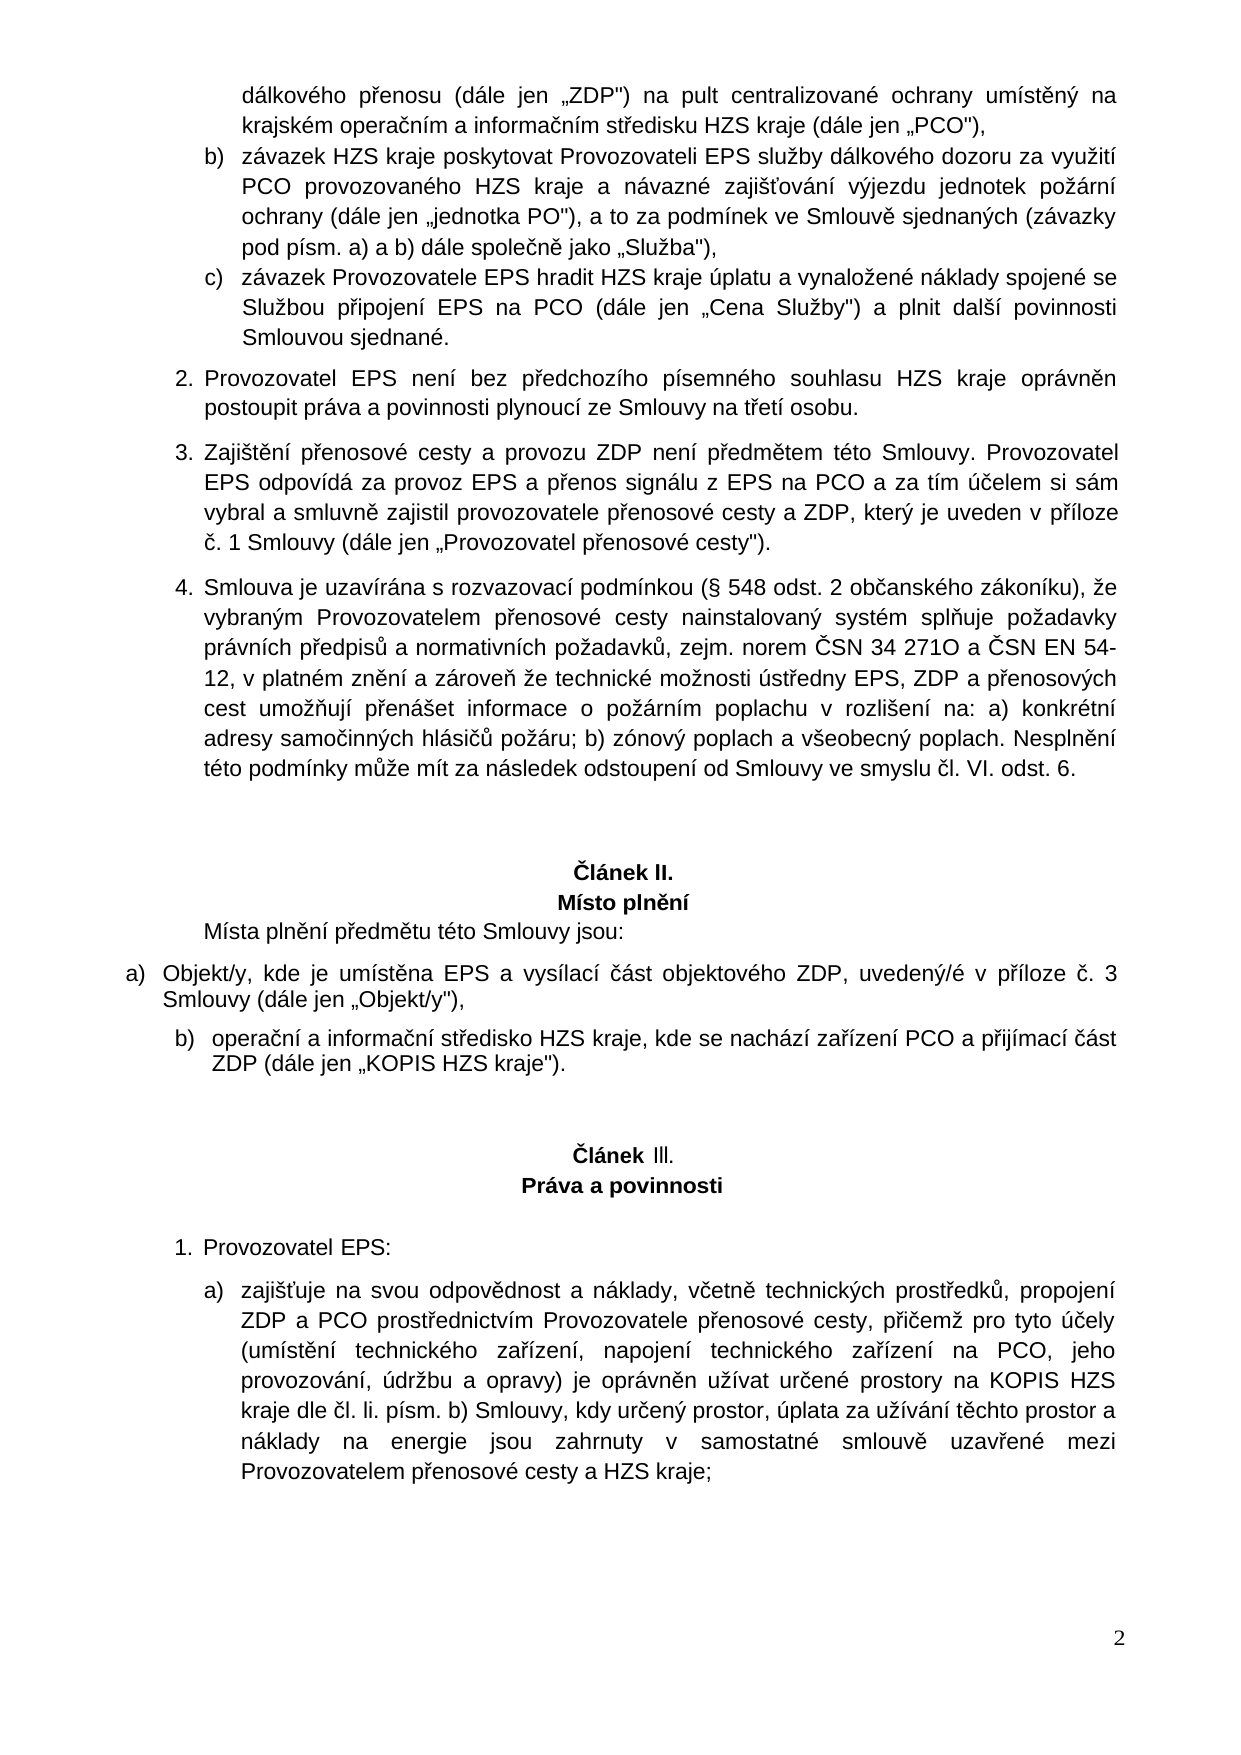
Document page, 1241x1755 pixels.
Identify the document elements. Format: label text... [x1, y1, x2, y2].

list operační a informační středisko HZS kraje, kde se nachází zařízení PCO a přijímací část ZDP (dále jen „KOPIS HZS kraje"). [174, 1026, 1117, 1076]
list Objekt/y, kde je umístěna EPS a vysílací část objektového ZDP, uvedený/é v příloze č. 3 Smlouvy (dále jen „Objekt/y"), [125, 962, 1118, 1012]
list Provozovatel EPS: [174, 1234, 1123, 1260]
list závazek HZS kraje poskytovat Provozovateli EPS služby dálkového dozoru za využití PCO provozovaného HZS kraje a návazné zajišťování výjezdu jednotek požární ochrany (dále jen „jednotka PO"), a to za podmínek ve Smlouvě sjednaných (závazky pod písm. a) a b) dále společně jako „Služba"), [204, 143, 1116, 260]
text Článek Ill. [165, 1142, 1082, 1168]
text Článek lI. Místo plnění [556, 860, 690, 914]
list Smlouva je uzavírána s rozvazovací podmínkou (§ 548 odst. 2 občanského zákoníku), že vybraným Provozovatelem přenosové cesty nainstalovaný systém splňuje požadavky právních předpisů a normativních požadavků, zejm. norem ČSN 34 271O a ČSN EN 54-12, v platném znění a zároveň že technické možnosti ústředny EPS, ZDP a přenosových cest umožňují přenášet informace o požárním poplachu v rozlišení na: a) konkrétní adresy samočinných hlásičů požáru; b) zónový poplach a všeobecný poplach. Nesplnění této podmínky může mít za následek odstoupení od Smlouvy ve smyslu čl. VI. odst. 6. [175, 574, 1117, 781]
text Místa plnění předmětu této Smlouvy jsou: [162, 919, 665, 945]
text Práva a povinnosti [162, 1173, 1082, 1198]
list Provozovatel EPS není bez předchozího písemného souhlasu HZS kraje oprávněn postoupit práva a povinnosti plynoucí ze Smlouvy na třetí osobu. [175, 365, 1117, 420]
list závazek Provozovatele EPS hradit HZS kraje úplatu a vynaložené náklady spojené se Službou připojení EPS na PCO (dále jen „Cena Služby") a plnit další povinnosti Smlouvou sjednané. [204, 264, 1118, 351]
list Zajištění přenosové cesty a provozu ZDP není předmětem této Smlouvy. Provozovatel EPS odpovídá za provoz EPS a přenos signálu z EPS na PCO a za tím účelem si sám vybral a smluvně zajistil provozovatele přenosové cesty a ZDP, který je uveden v příloze č. 1 Smlouvy (dále jen „Provozovatel přenosové cesty"). [175, 439, 1119, 556]
text dálkového přenosu (dále jen „ZDP") na pult centralizované ochrany umístěný na krajském operačním a informačním středisku HZS kraje (dále jen „PCO"), [242, 82, 1118, 139]
list zajišťuje na svou odpovědnost a náklady, včetně technických prostředků, propojení ZDP a PCO prostřednictvím Provozovatele přenosové cesty, přičemž pro tyto účely (umístění technického zařízení, napojení technického zařízení na PCO, jeho provozování, údržbu a opravy) je oprávněn užívat určené prostory na KOPIS HZS kraje dle čl. li. písm. b) Smlouvy, kdy určený prostor, úplata za užívání těchto prostor a náklady na energie jsou zahrnuty v samostatné smlouvě uzavřené mezi Provozovatelem přenosové cesty a HZS kraje; [204, 1277, 1116, 1484]
